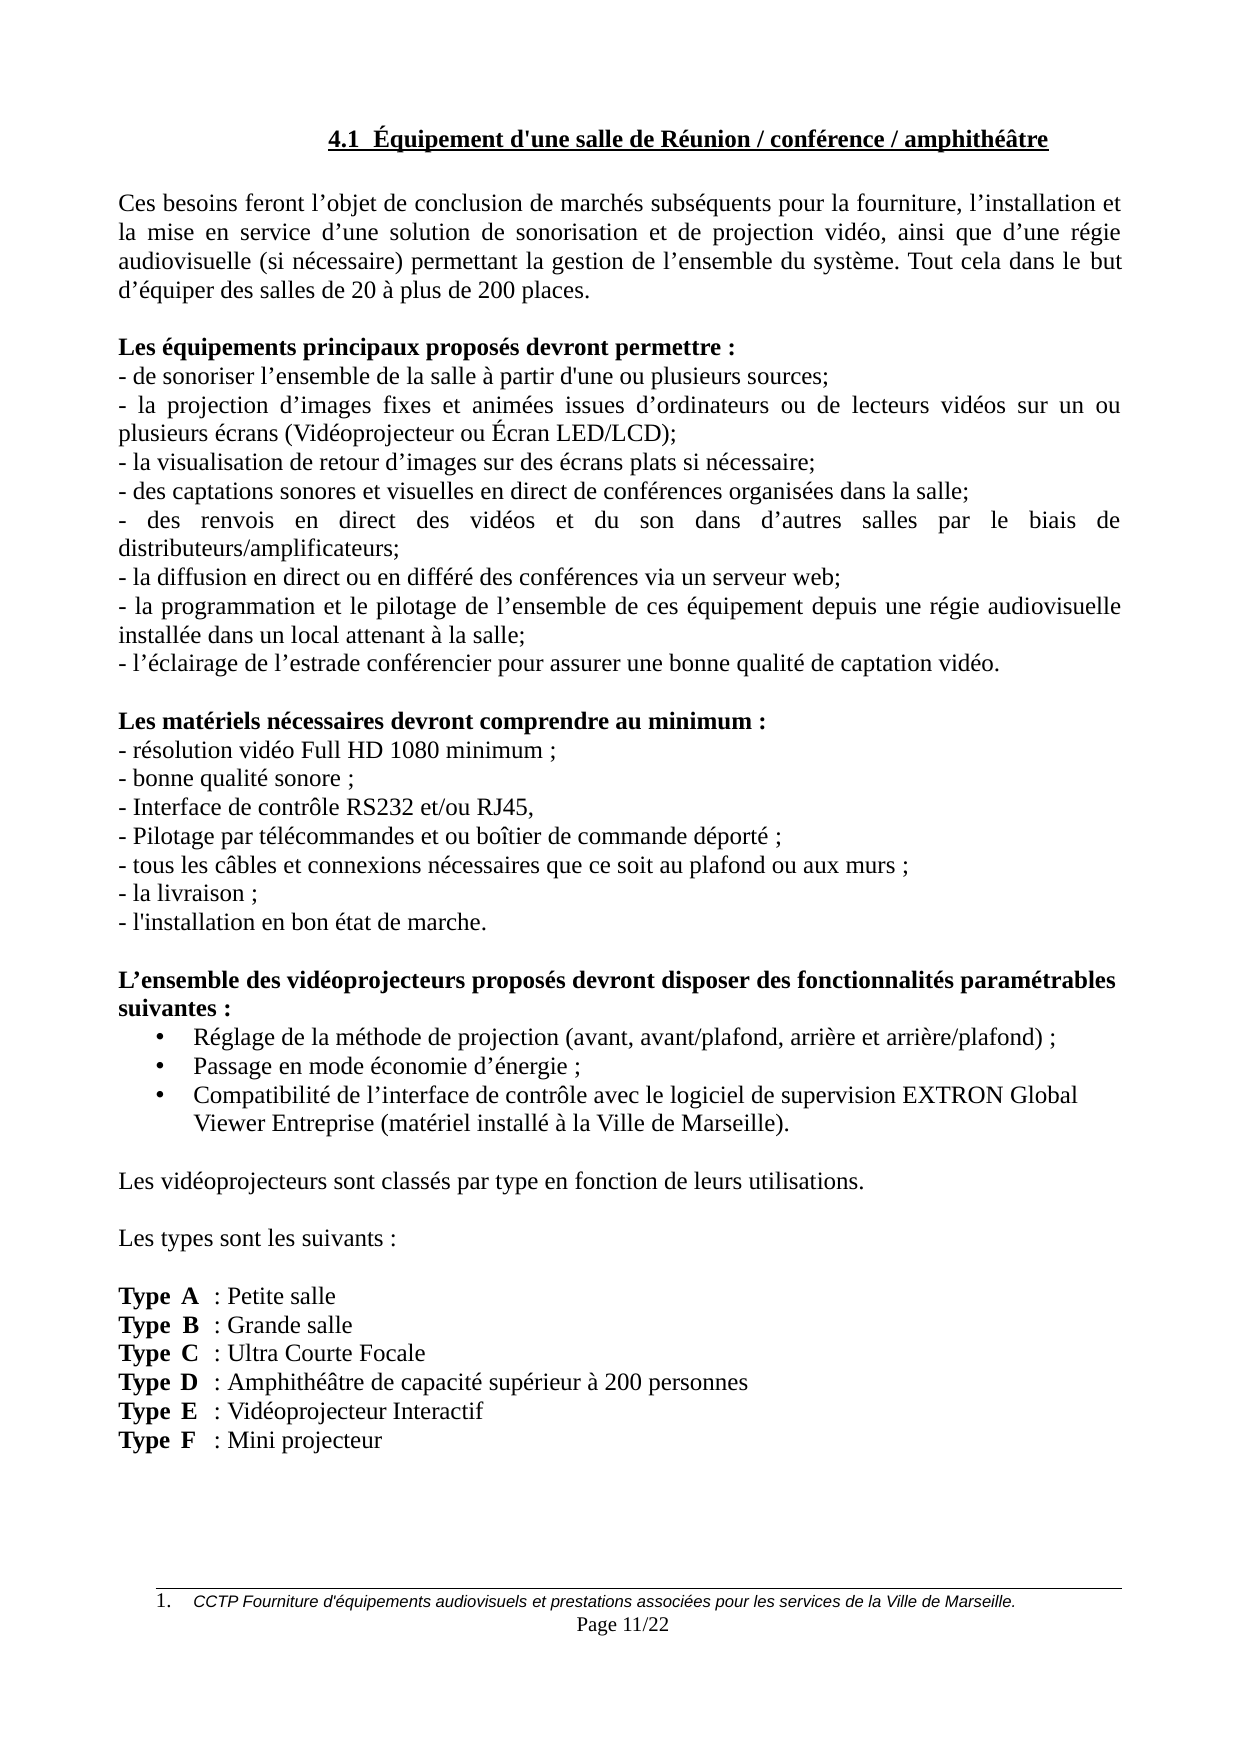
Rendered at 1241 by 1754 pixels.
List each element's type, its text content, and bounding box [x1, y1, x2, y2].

text - résolution vidéo Full HD 1080 minimum ; [118, 735, 1122, 763]
text - de sonoriser l’ensemble de la salle à partir d'une ou plusieurs sources; [118, 361, 1122, 390]
text - des renvois en direct des vidéos et du son dans d’autres salles par le biais de distributeurs/amplificateurs; [118, 505, 1122, 562]
text - Pilotage par télécommandes et ou boîtier de commande déporté ; [118, 821, 1122, 850]
text Type F : Mini projecteur [118, 1425, 1122, 1453]
text L’ensemble des vidéoprojecteurs proposés devront disposer des fonctionnalités paramétrables suivantes : [118, 965, 1122, 1022]
text - tous les câbles et connexions nécessaires que ce soit au plafond ou aux murs ; [118, 850, 1122, 878]
subtitle 4.1 Équipement d'une salle de Réunion / conférence / amphithéâtre [268, 124, 1122, 153]
text - Interface de contrôle RS232 et/ou RJ45, [118, 792, 1122, 821]
list Compatibilité de l’interface de contrôle avec le logiciel de supervision EXTRON Global Viewer Entreprise (matériel installé à la Ville de Marseille). [156, 1080, 1122, 1137]
text Type E : Vidéoprojecteur Interactif [118, 1396, 1122, 1425]
text Les équipements principaux proposés devront permettre : [118, 332, 1122, 361]
list Réglage de la méthode de projection (avant, avant/plafond, arrière et arrière/plafond) ; [156, 1022, 1122, 1051]
text - l'installation en bon état de marche. [118, 907, 1122, 936]
text - la projection d’images fixes et animées issues d’ordinateurs ou de lecteurs vidéos sur un ou plusieurs écrans (Vidéoprojecteur ou Écran LED/LCD); [118, 390, 1122, 447]
text Ces besoins feront l’objet de conclusion de marchés subséquents pour la fourniture, l’installation et la mise en service d’une solution de sonorisation et de projection vidéo, ainsi que d’une régie audiovisuelle (si nécessaire) permettant la gestion de l’ensemble du système. Tout cela dans le but d’équiper des salles de 20 à plus de 200 places. [118, 188, 1122, 303]
text Type A : Petite salle [118, 1281, 1122, 1310]
text Les matériels nécessaires devront comprendre au minimum : [118, 706, 1122, 735]
text Les types sont les suivants : [118, 1223, 1122, 1252]
text Type B : Grande salle [118, 1310, 1122, 1338]
text Type C : Ultra Courte Focale [118, 1338, 1122, 1367]
text - la diffusion en direct ou en différé des conférences via un serveur web; [118, 562, 1122, 591]
text Type D : Amphithéâtre de capacité supérieur à 200 personnes [118, 1367, 1122, 1396]
text Les vidéoprojecteurs sont classés par type en fonction de leurs utilisations. [118, 1166, 1122, 1195]
text - l’éclairage de l’estrade conférencier pour assurer une bonne qualité de captation vidéo. [118, 648, 1122, 677]
text - la visualisation de retour d’images sur des écrans plats si nécessaire; [118, 447, 1122, 476]
text - la livraison ; [118, 878, 1122, 907]
text - la programmation et le pilotage de l’ensemble de ces équipement depuis une régie audiovisuelle installée dans un local attenant à la salle; [118, 591, 1122, 648]
text - bonne qualité sonore ; [118, 763, 1122, 792]
text - des captations sonores et visuelles en direct de conférences organisées dans la salle; [118, 476, 1122, 505]
list Passage en mode économie d’énergie ; [156, 1051, 1122, 1080]
